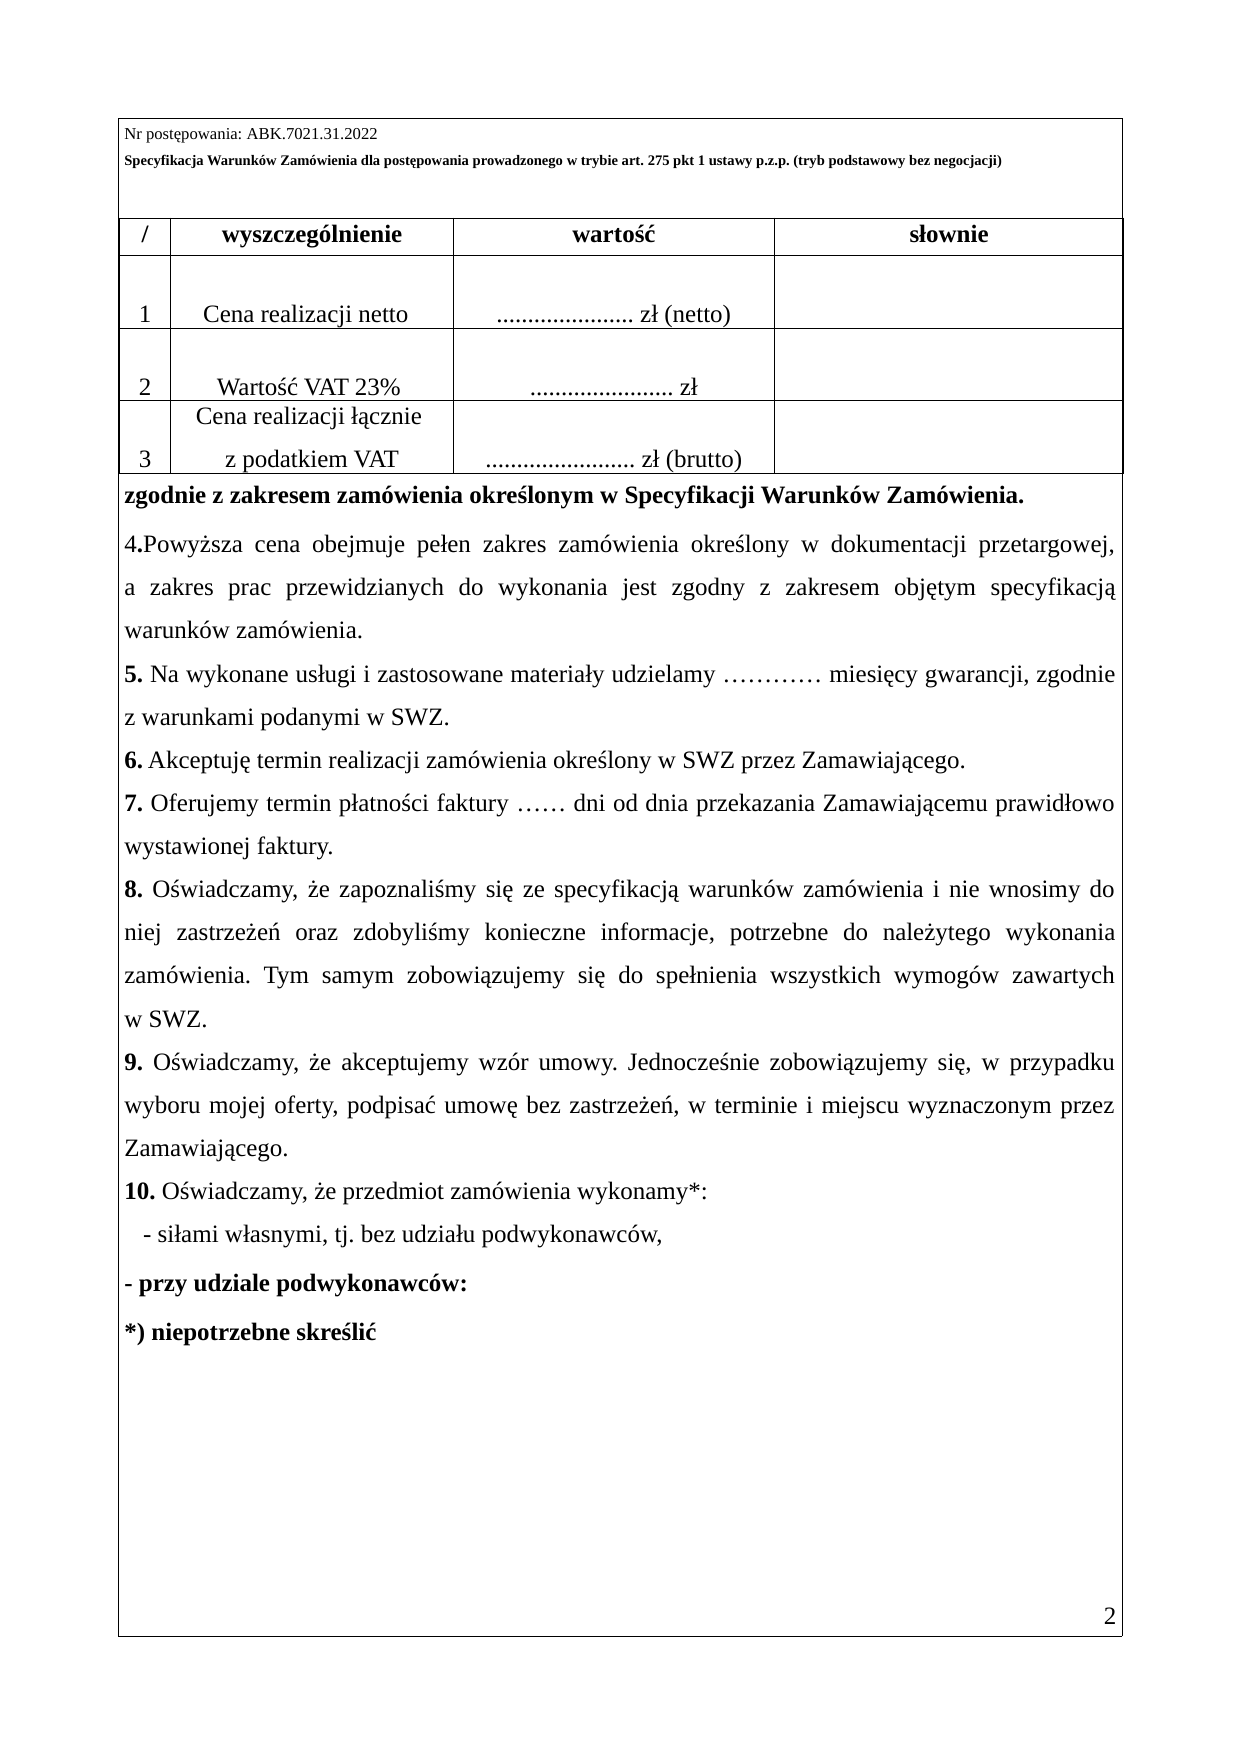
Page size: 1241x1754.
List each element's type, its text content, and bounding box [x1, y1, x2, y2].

table_cell 2 [120, 329, 170, 400]
table_cell 1 [120, 256, 170, 327]
text 5. Na wykonane usługi i zastosowane materiały udzielamy ………… miesięcy gwarancji, zgodnie z warunkami podanymi w SWZ. [124, 659, 1116, 731]
table_header słownie [775, 219, 1122, 254]
text 4.Powyższa cena obejmuje pełen zakres zamówienia określony w dokumentacji przetargowej, a zakres prac przewidzianych do wykonania jest zgodny z zakresem objętym specyfikacją warunków zamówienia. [124, 529, 1116, 644]
table_cell ...................... zł (netto) [454, 256, 774, 327]
table_cell [775, 329, 1122, 400]
table_cell [775, 256, 1122, 327]
table_cell ........................ zł (brutto) [454, 401, 774, 473]
table_cell Wartość VAT 23% [171, 329, 453, 400]
text zgodnie z zakresem zamówienia określonym w Specyfikacji Warunków Zamówienia. [124, 480, 1116, 509]
text 8. Oświadczamy, że zapoznaliśmy się ze specyfikacją warunków zamówienia i nie wnosimy do niej zastrzeżeń oraz zdobyliśmy konieczne informacje, potrzebne do należytego wykonania zamówienia. Tym samym zobowiązujemy się do spełnienia wszystkich wymogów zawartych w SWZ. [124, 874, 1116, 1032]
text 10. Oświadczamy, że przedmiot zamówienia wykonamy*: [124, 1176, 1116, 1205]
text - siłami własnymi, tj. bez udziału podwykonawców, [124, 1219, 1116, 1248]
table_cell 3 [120, 401, 170, 473]
text 7. Oferujemy termin płatności faktury …… dni od dnia przekazania Zamawiającemu prawidłowo wystawionej faktury. [124, 788, 1116, 860]
table_cell Cena realizacji netto [171, 256, 453, 327]
table_cell ....................... zł [454, 329, 774, 400]
text 9. Oświadczamy, że akceptujemy wzór umowy. Jednocześnie zobowiązujemy się, w przypadku wyboru mojej oferty, podpisać umowę bez zastrzeżeń, w terminie i miejscu wyznaczonym przez Zamawiającego. [124, 1047, 1116, 1162]
table_header wyszczególnienie [171, 219, 453, 254]
table_cell [775, 401, 1122, 473]
text *) niepotrzebne skreślić [124, 1317, 1116, 1346]
table_header / [120, 219, 170, 254]
table_header wartość [454, 219, 774, 254]
table_cell Cena realizacji łącznie z podatkiem VAT [171, 401, 453, 473]
text 6. Akceptuję termin realizacji zamówienia określony w SWZ przez Zamawiającego. [124, 745, 1116, 774]
text - przy udziale podwykonawców: [124, 1268, 1116, 1297]
